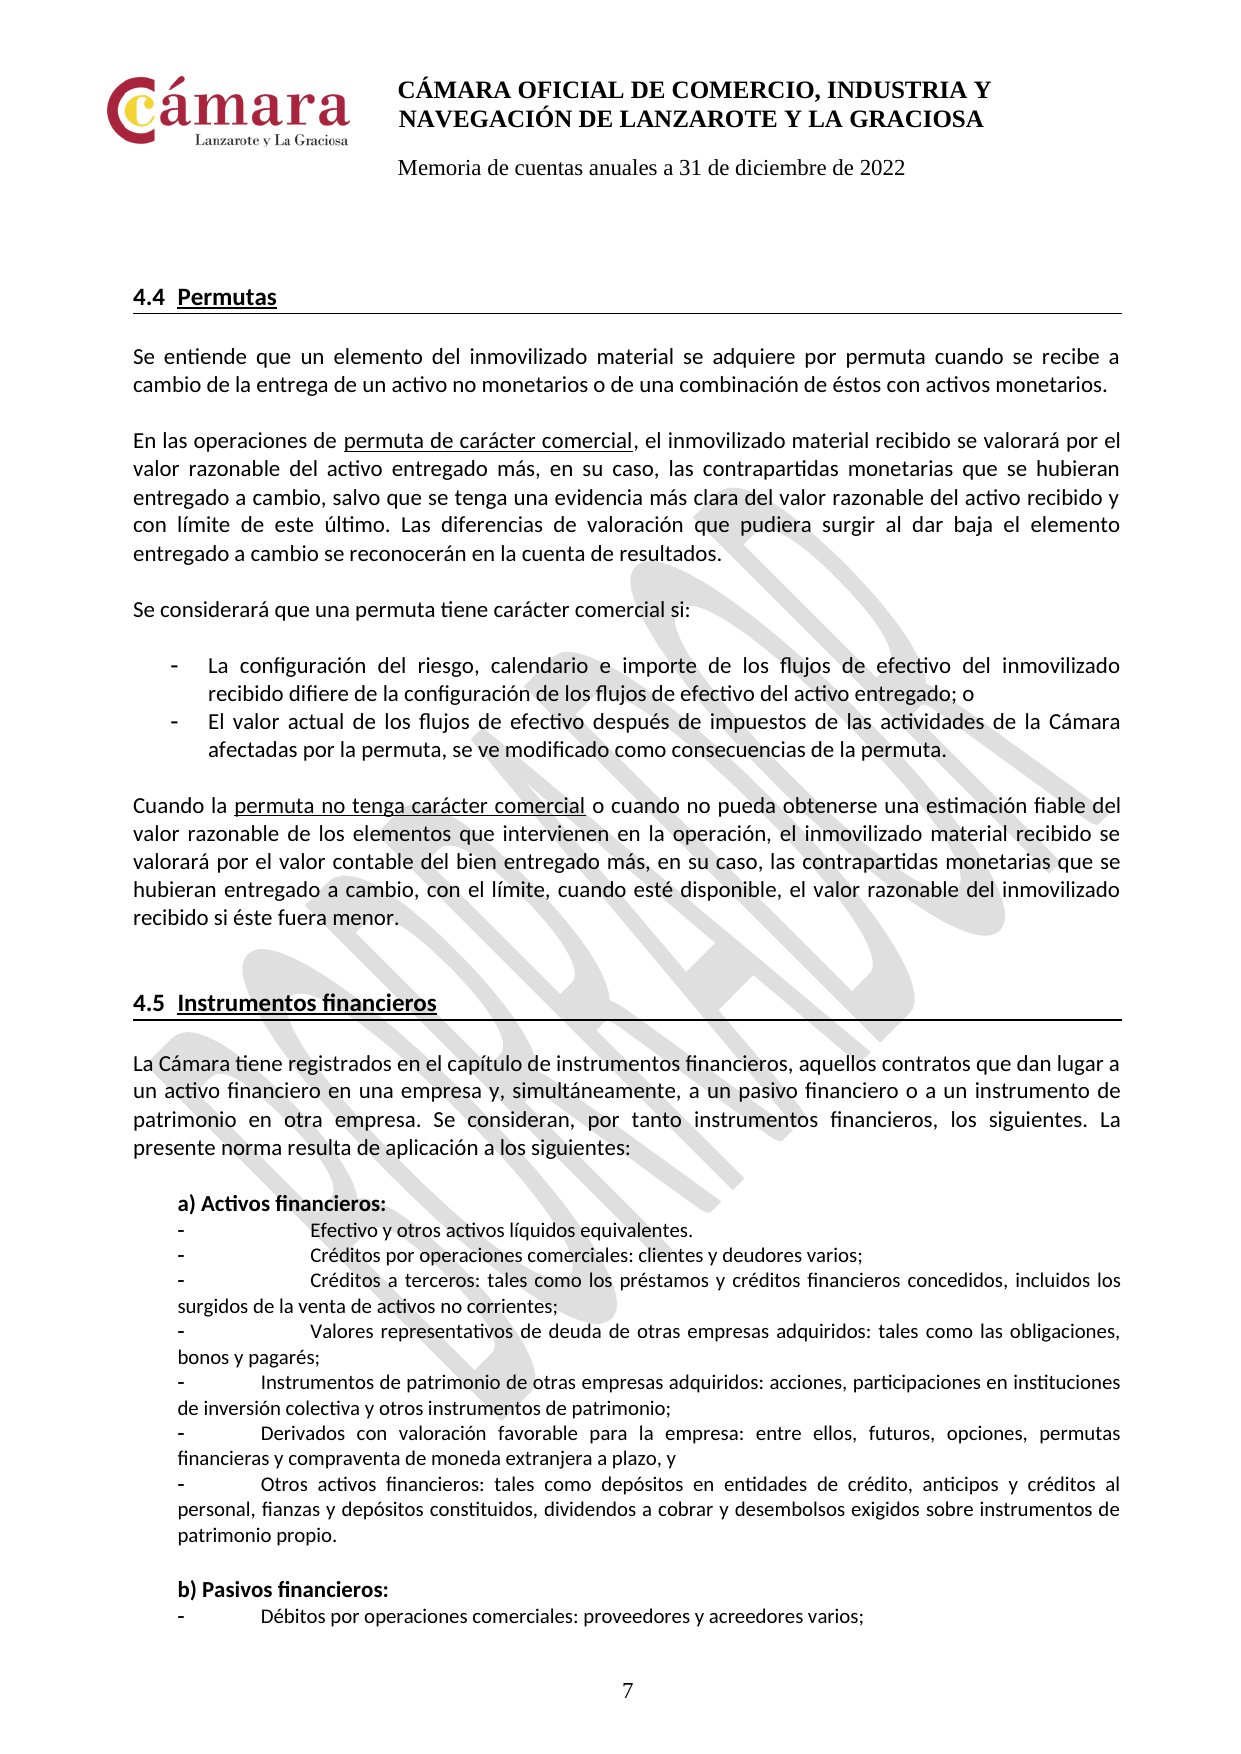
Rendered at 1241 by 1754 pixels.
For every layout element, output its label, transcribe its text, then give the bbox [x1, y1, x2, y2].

list Créditos a terceros: tales como los préstamos y créditos financieros concedidos, incluidos los surgidos de la venta de activos no corrientes; [607, 1268, 1122, 1318]
list Créditos a terceros: tales como los préstamos y créditos financieros concedidos, incluidos los surgidos de la venta de activos no corrientes; [374, 1268, 482, 1318]
list Instrumentos financieros [288, 994, 343, 1013]
list Instrumentos financieros [720, 987, 804, 1019]
text La Cámara tiene registrados en el capítulo de instrumentos financieros, aquellos contratos que dan lugar a un activo financiero en una empresa y, simultáneamente, a un pasivo financiero o a un instrumento de patrimonio en otra empresa. Se consideran, por tanto instrumentos financieros, los siguientes. La presente norma resulta de aplicación a los siguientes: [231, 1049, 375, 1161]
list Instrumentos de patrimonio de otras empresas adquiridos: acciones, participaciones en instituciones de inversión colectiva y otros instrumentos de patrimonio; [504, 1369, 1122, 1420]
list Créditos por operaciones comerciales: clientes y deudores varios; [353, 1242, 438, 1268]
list La configuración del riesgo, calendario e importe de los flujos de efectivo del inmovilizado recibido difiere de la configuración de los flujos de efectivo del activo entregado; o [569, 651, 703, 707]
list Cuando la permuta no tenga carácter comercial o cuando no pueda obtenerse una estimación fiable del valor razonable de los elementos que intervienen en la operación, el inmovilizado material recibido se valorará por el valor contable del bien entregado más, en su caso, las contrapartidas monetarias que se hubieran entregado a cambio, con el límite, cuando esté disponible, el valor razonable del inmovilizado recibido si éste fuera menor. [653, 791, 860, 931]
list Cuando la permuta no tenga carácter comercial o cuando no pueda obtenerse una estimación fiable del valor razonable de los elementos que intervienen en la operación, el inmovilizado material recibido se valorará por el valor contable del bien entregado más, en su caso, las contrapartidas monetarias que se hubieran entregado a cambio, con el límite, cuando esté disponible, el valor razonable del inmovilizado recibido si éste fuera menor. [560, 791, 767, 931]
text La Cámara tiene registrados en el capítulo de instrumentos financieros, aquellos contratos que dan lugar a un activo financiero en una empresa y, simultáneamente, a un pasivo financiero o a un instrumento de patrimonio en otra empresa. Se consideran, por tanto instrumentos financieros, los siguientes. La presente norma resulta de aplicación a los siguientes: [533, 1049, 702, 1161]
list El valor actual de los flujos de efectivo después de impuestos de las actividades de la Cámara afectadas por la permuta, se ve modificado como consecuencias de la permuta. [964, 707, 1122, 763]
text La Cámara tiene registrados en el capítulo de instrumentos financieros, aquellos contratos que dan lugar a un activo financiero en una empresa y, simultáneamente, a un pasivo financiero o a un instrumento de patrimonio en otra empresa. Se consideran, por tanto instrumentos financieros, los siguientes. La presente norma resulta de aplicación a los siguientes: [419, 1049, 559, 1161]
text a) Activos financieros: [553, 1189, 615, 1217]
list El valor actual de los flujos de efectivo después de impuestos de las actividades de la Cámara afectadas por la permuta, se ve modificado como consecuencias de la permuta. [576, 707, 708, 763]
list Cuando la permuta no tenga carácter comercial o cuando no pueda obtenerse una estimación fiable del valor razonable de los elementos que intervienen en la operación, el inmovilizado material recibido se valorará por el valor contable del bien entregado más, en su caso, las contrapartidas monetarias que se hubieran entregado a cambio, con el límite, cuando esté disponible, el valor razonable del inmovilizado recibido si éste fuera menor. [430, 846, 552, 931]
list Cuando la permuta no tenga carácter comercial o cuando no pueda obtenerse una estimación fiable del valor razonable de los elementos que intervienen en la operación, el inmovilizado material recibido se valorará por el valor contable del bien entregado más, en su caso, las contrapartidas monetarias que se hubieran entregado a cambio, con el límite, cuando esté disponible, el valor razonable del inmovilizado recibido si éste fuera menor. [556, 816, 700, 931]
text La Cámara tiene registrados en el capítulo de instrumentos financieros, aquellos contratos que dan lugar a un activo financiero en una empresa y, simultáneamente, a un pasivo financiero o a un instrumento de patrimonio en otra empresa. Se consideran, por tanto instrumentos financieros, los siguientes. La presente norma resulta de aplicación a los siguientes: [200, 1074, 320, 1161]
list Se considerará que una permuta tiene carácter comercial si: [726, 595, 797, 623]
text La Cámara tiene registrados en el capítulo de instrumentos financieros, aquellos contratos que dan lugar a un activo financiero en una empresa y, simultáneamente, a un pasivo financiero o a un instrumento de patrimonio en otra empresa. Se consideran, por tanto instrumentos financieros, los siguientes. La presente norma resulta de aplicación a los siguientes: [617, 1049, 1122, 1161]
list Se considerará que una permuta tiene carácter comercial si: [795, 595, 874, 623]
list En las operaciones de permuta de carácter comercial, el inmovilizado material recibido se valorará por el valor razonable del activo entregado más, en su caso, las contrapartidas monetarias que se hubieran entregado a cambio, salvo que se tenga una evidencia más clara del valor razonable del activo recibido y con límite de este último. Las diferencias de valoración que pudiera surgir al dar baja el elemento entregado a cambio se reconocerán en la cuenta de resultados. [133, 427, 1122, 567]
list El valor actual de los flujos de efectivo después de impuestos de las actividades de la Cámara afectadas por la permuta, se ve modificado como consecuencias de la permuta. [856, 707, 937, 763]
text La Cámara tiene registrados en el capítulo de instrumentos financieros, aquellos contratos que dan lugar a un activo financiero en una empresa y, simultáneamente, a un pasivo financiero o a un instrumento de patrimonio en otra empresa. Se consideran, por tanto instrumentos financieros, los siguientes. La presente norma resulta de aplicación a los siguientes: [133, 1049, 240, 1161]
text a) Activos financieros: [356, 1189, 432, 1217]
text a) Activos financieros: [295, 1189, 333, 1206]
list Créditos por operaciones comerciales: clientes y deudores varios; [592, 1242, 1122, 1268]
list Instrumentos financieros [343, 987, 411, 1013]
list Instrumentos financieros [905, 987, 1122, 1019]
list Permutas [133, 281, 1122, 313]
text La Cámara tiene registrados en el capítulo de instrumentos financieros, aquellos contratos que dan lugar a un activo financiero en una empresa y, simultáneamente, a un pasivo financiero o a un instrumento de patrimonio en otra empresa. Se consideran, por tanto instrumentos financieros, los siguientes. La presente norma resulta de aplicación a los siguientes: [683, 1049, 786, 1124]
list Efectivo y otros activos líquidos equivalentes. [406, 1217, 460, 1242]
text b) Pasivos financieros: [177, 1575, 1122, 1603]
list Cuando la permuta no tenga carácter comercial o cuando no pueda obtenerse una estimación fiable del valor razonable de los elementos que intervienen en la operación, el inmovilizado material recibido se valorará por el valor contable del bien entregado más, en su caso, las contrapartidas monetarias que se hubieran entregado a cambio, con el límite, cuando esté disponible, el valor razonable del inmovilizado recibido si éste fuera menor. [133, 791, 533, 931]
list Derivados con valoración favorable para la empresa: entre ellos, futuros, opciones, permutas financieras y compraventa de moneda extranjera a plazo, y [177, 1420, 1122, 1471]
list Efectivo y otros activos líquidos equivalentes. [641, 1217, 1122, 1242]
list Se considerará que una permuta tiene carácter comercial si: [133, 595, 644, 623]
list Se considerará que una permuta tiene carácter comercial si: [876, 595, 1122, 623]
text La Cámara tiene registrados en el capítulo de instrumentos financieros, aquellos contratos que dan lugar a un activo financiero en una empresa y, simultáneamente, a un pasivo financiero o a un instrumento de patrimonio en otra empresa. Se consideran, por tanto instrumentos financieros, los siguientes. La presente norma resulta de aplicación a los siguientes: [526, 1093, 632, 1161]
list Créditos a terceros: tales como los préstamos y créditos financieros concedidos, incluidos los surgidos de la venta de activos no corrientes; [177, 1268, 397, 1318]
list Cuando la permuta no tenga carácter comercial o cuando no pueda obtenerse una estimación fiable del valor razonable de los elementos que intervienen en la operación, el inmovilizado material recibido se valorará por el valor contable del bien entregado más, en su caso, las contrapartidas monetarias que se hubieran entregado a cambio, con el límite, cuando esté disponible, el valor razonable del inmovilizado recibido si éste fuera menor. [933, 791, 1122, 931]
list Instrumentos financieros [491, 987, 560, 1019]
text a) Activos financieros: [613, 1189, 1122, 1217]
list Cuando la permuta no tenga carácter comercial o cuando no pueda obtenerse una estimación fiable del valor razonable de los elementos que intervienen en la operación, el inmovilizado material recibido se valorará por el valor contable del bien entregado más, en su caso, las contrapartidas monetarias que se hubieran entregado a cambio, con el límite, cuando esté disponible, el valor razonable del inmovilizado recibido si éste fuera menor. [765, 791, 961, 931]
list El valor actual de los flujos de efectivo después de impuestos de las actividades de la Cámara afectadas por la permuta, se ve modificado como consecuencias de la permuta. [672, 707, 753, 763]
list Instrumentos de patrimonio de otras empresas adquiridos: acciones, participaciones en instituciones de inversión colectiva y otros instrumentos de patrimonio; [177, 1369, 499, 1420]
list Se entiende que un elemento del inmovilizado material se adquiere por permuta cuando se recibe a cambio de la entrega de un activo no monetarios o de una combinación de éstos con activos monetarios. [133, 342, 1122, 398]
list Créditos por operaciones comerciales: clientes y deudores varios; [437, 1242, 492, 1268]
list Créditos por operaciones comerciales: clientes y deudores varios; [491, 1242, 572, 1268]
list Efectivo y otros activos líquidos equivalentes. [461, 1217, 564, 1242]
list Valores representativos de deuda de otras empresas adquiridos: tales como las obligaciones, bonos y pagarés; [507, 1318, 1122, 1369]
list El valor actual de los flujos de efectivo después de impuestos de las actividades de la Cámara afectadas por la permuta, se ve modificado como consecuencias de la permuta. [729, 707, 883, 763]
list Débitos por operaciones comerciales: proveedores y acreedores varios; [177, 1603, 1122, 1629]
text a) Activos financieros: [177, 1189, 296, 1217]
list La configuración del riesgo, calendario e importe de los flujos de efectivo del inmovilizado recibido difiere de la configuración de los flujos de efectivo del activo entregado; o [916, 651, 1122, 707]
list Otros activos financieros: tales como depósitos en entidades de crédito, anticipos y créditos al personal, fianzas y depósitos constituidos, dividendos a cobrar y desembolsos exigidos sobre instrumentos de patrimonio propio. [177, 1471, 1122, 1547]
list Valores representativos de deuda de otras empresas adquiridos: tales como las obligaciones, bonos y pagarés; [424, 1318, 494, 1369]
list El valor actual de los flujos de efectivo después de impuestos de las actividades de la Cámara afectadas por la permuta, se ve modificado como consecuencias de la permuta. [914, 707, 1006, 763]
list Créditos a terceros: tales como los préstamos y créditos financieros concedidos, incluidos los surgidos de la venta de activos no corrientes; [464, 1268, 571, 1318]
list Créditos por operaciones comerciales: clientes y deudores varios; [177, 1242, 347, 1268]
list Efectivo y otros activos líquidos equivalentes. [575, 1217, 640, 1242]
text a) Activos financieros: [430, 1189, 549, 1217]
list El valor actual de los flujos de efectivo después de impuestos de las actividades de la Cámara afectadas por la permuta, se ve modificado como consecuencias de la permuta. [170, 707, 599, 763]
list La configuración del riesgo, calendario e importe de los flujos de efectivo del inmovilizado recibido difiere de la configuración de los flujos de efectivo del activo entregado; o [796, 651, 881, 707]
list La configuración del riesgo, calendario e importe de los flujos de efectivo del inmovilizado recibido difiere de la configuración de los flujos de efectivo del activo entregado; o [687, 651, 828, 707]
list Instrumentos financieros [795, 987, 855, 1019]
list Cuando la permuta no tenga carácter comercial o cuando no pueda obtenerse una estimación fiable del valor razonable de los elementos que intervienen en la operación, el inmovilizado material recibido se valorará por el valor contable del bien entregado más, en su caso, las contrapartidas monetarias que se hubieran entregado a cambio, con el límite, cuando esté disponible, el valor razonable del inmovilizado recibido si éste fuera menor. [453, 816, 630, 931]
list Instrumentos financieros [608, 987, 703, 1019]
list La configuración del riesgo, calendario e importe de los flujos de efectivo del inmovilizado recibido difiere de la configuración de los flujos de efectivo del activo entregado; o [170, 651, 564, 707]
text La Cámara tiene registrados en el capítulo de instrumentos financieros, aquellos contratos que dan lugar a un activo financiero en una empresa y, simultáneamente, a un pasivo financiero o a un instrumento de patrimonio en otra empresa. Se consideran, por tanto instrumentos financieros, los siguientes. La presente norma resulta de aplicación a los siguientes: [306, 1049, 504, 1161]
list Valores representativos de deuda de otras empresas adquiridos: tales como las obligaciones, bonos y pagarés; [177, 1318, 448, 1369]
list Instrumentos financieros [411, 987, 492, 1019]
list Instrumentos financieros [133, 987, 260, 1019]
list Cuando la permuta no tenga carácter comercial o cuando no pueda obtenerse una estimación fiable del valor razonable de los elementos que intervienen en la operación, el inmovilizado material recibido se valorará por el valor contable del bien entregado más, en su caso, las contrapartidas monetarias que se hubieran entregado a cambio, con el límite, cuando esté disponible, el valor razonable del inmovilizado recibido si éste fuera menor. [808, 791, 960, 891]
list Efectivo y otros activos líquidos equivalentes. [177, 1217, 321, 1242]
